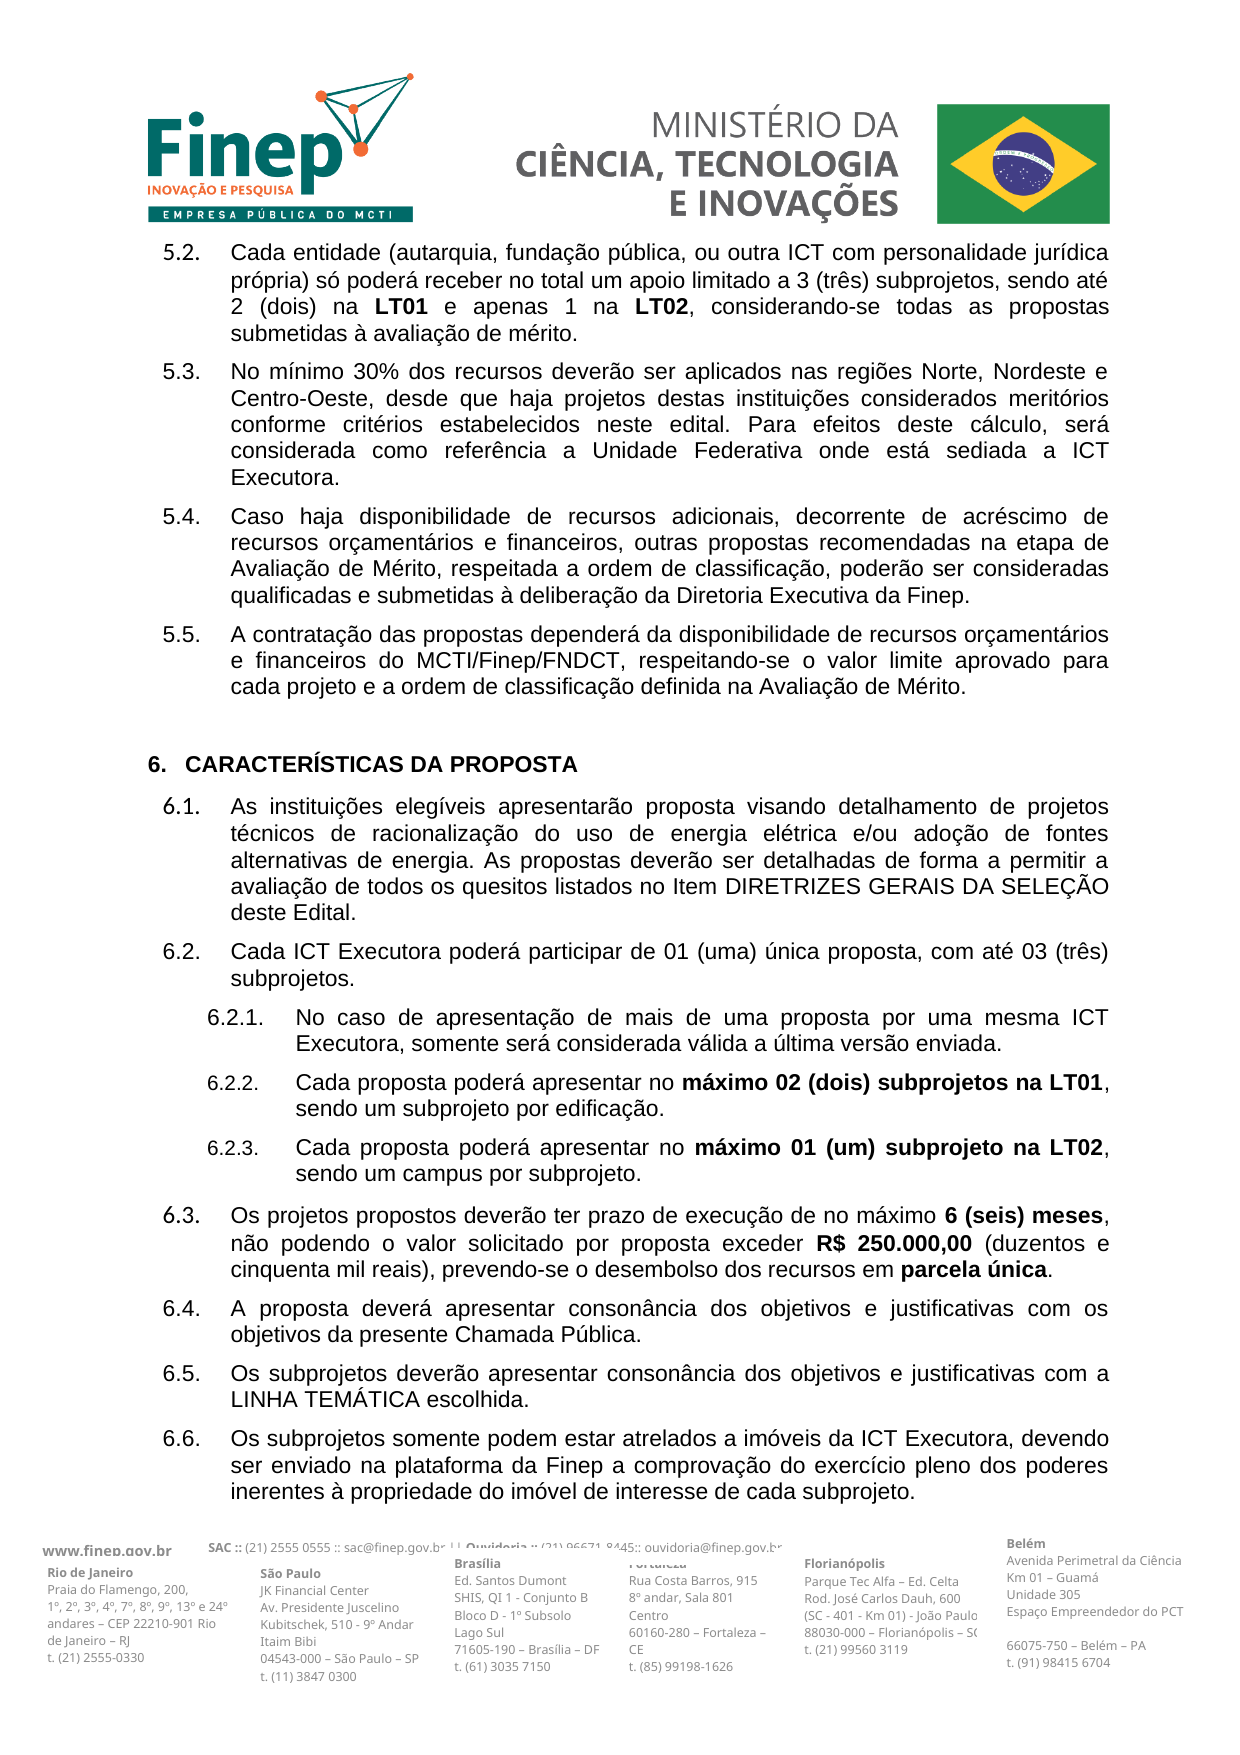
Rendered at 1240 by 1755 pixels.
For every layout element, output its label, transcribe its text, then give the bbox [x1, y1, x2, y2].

list Os subprojetos somente podem estar atrelados a imóveis da ICT Executora, devendo ser enviado na plataforma da Finep a comprovação do exercício pleno dos poderes inerentes à propriedade do imóvel de interesse de cada subprojeto. [162, 1425, 1110, 1504]
list A contratação das propostas dependerá da disponibilidade de recursos orçamentários e financeiros do MCTI/Finep/FNDCT, respeitando-se o valor limite aprovado para cada projeto e a ordem de classificação definida na Avaliação de Mérito. [162, 621, 1110, 699]
list Os subprojetos deverão apresentar consonância dos objetivos e justificativas com a LINHA TEMÁTICA escolhida. [162, 1360, 1110, 1413]
list Cada ICT Executora poderá participar de 01 (uma) única proposta, com até 03 (três) subprojetos. [162, 938, 1110, 991]
list CARACTERÍSTICAS DA PROPOSTA [148, 751, 1110, 777]
list Cada proposta poderá apresentar no máximo 02 (dois) subprojetos na LT01, sendo um subprojeto por edificação. [207, 1069, 1110, 1121]
list As instituições elegíveis apresentarão proposta visando detalhamento de projetos técnicos de racionalização do uso de energia elétrica e/ou adoção de fontes alternativas de energia. As propostas deverão ser detalhadas de forma a permitir a avaliação de todos os quesitos listados no Item 11 deste Edital. [162, 790, 1110, 926]
list Os projetos propostos deverão ter prazo de execução de no máximo 6 (seis) meses, não podendo o valor solicitado por proposta exceder R$ 250.000,00 (duzentos e cinquenta mil reais), prevendo-se o desembolso dos recursos em parcela única. [162, 1199, 1110, 1282]
list Cada proposta poderá apresentar no máximo 01 (um) subprojeto na LT02, sendo um campus por subprojeto. [207, 1134, 1110, 1187]
list Cada entidade (autarquia, fundação pública, ou outra ICT com personalidade jurídica própria) só poderá receber no total um apoio limitado a 3 (três) subprojetos, sendo até 2 (dois) na LT01 e apenas 1 na LT02, considerando-se todas as propostas submetidas à avaliação de mérito. [162, 236, 1110, 346]
list No caso de apresentação de mais de uma proposta por uma mesma ICT Executora, somente será considerada válida a última versão enviada. [207, 1003, 1110, 1056]
list A proposta deverá apresentar consonância dos objetivos e justificativas com os objetivos da presente Chamada Pública. [162, 1295, 1110, 1347]
list Caso haja disponibilidade de recursos adicionais, decorrente de acréscimo de recursos orçamentários e financeiros, outras propostas recomendadas na etapa de Avaliação de Mérito, respeitada a ordem de classificação, poderão ser consideradas qualificadas e submetidas à deliberação da Diretoria Executiva da Finep. [162, 503, 1110, 608]
list No mínimo 30% dos recursos deverão ser aplicados nas regiões Norte, Nordeste e Centro-Oeste, desde que haja projetos destas instituições considerados meritórios conforme critérios estabelecidos neste edital. Para efeitos deste cálculo, será considerada como referência a Unidade Federativa onde está sediada a ICT Executora. [162, 358, 1110, 490]
